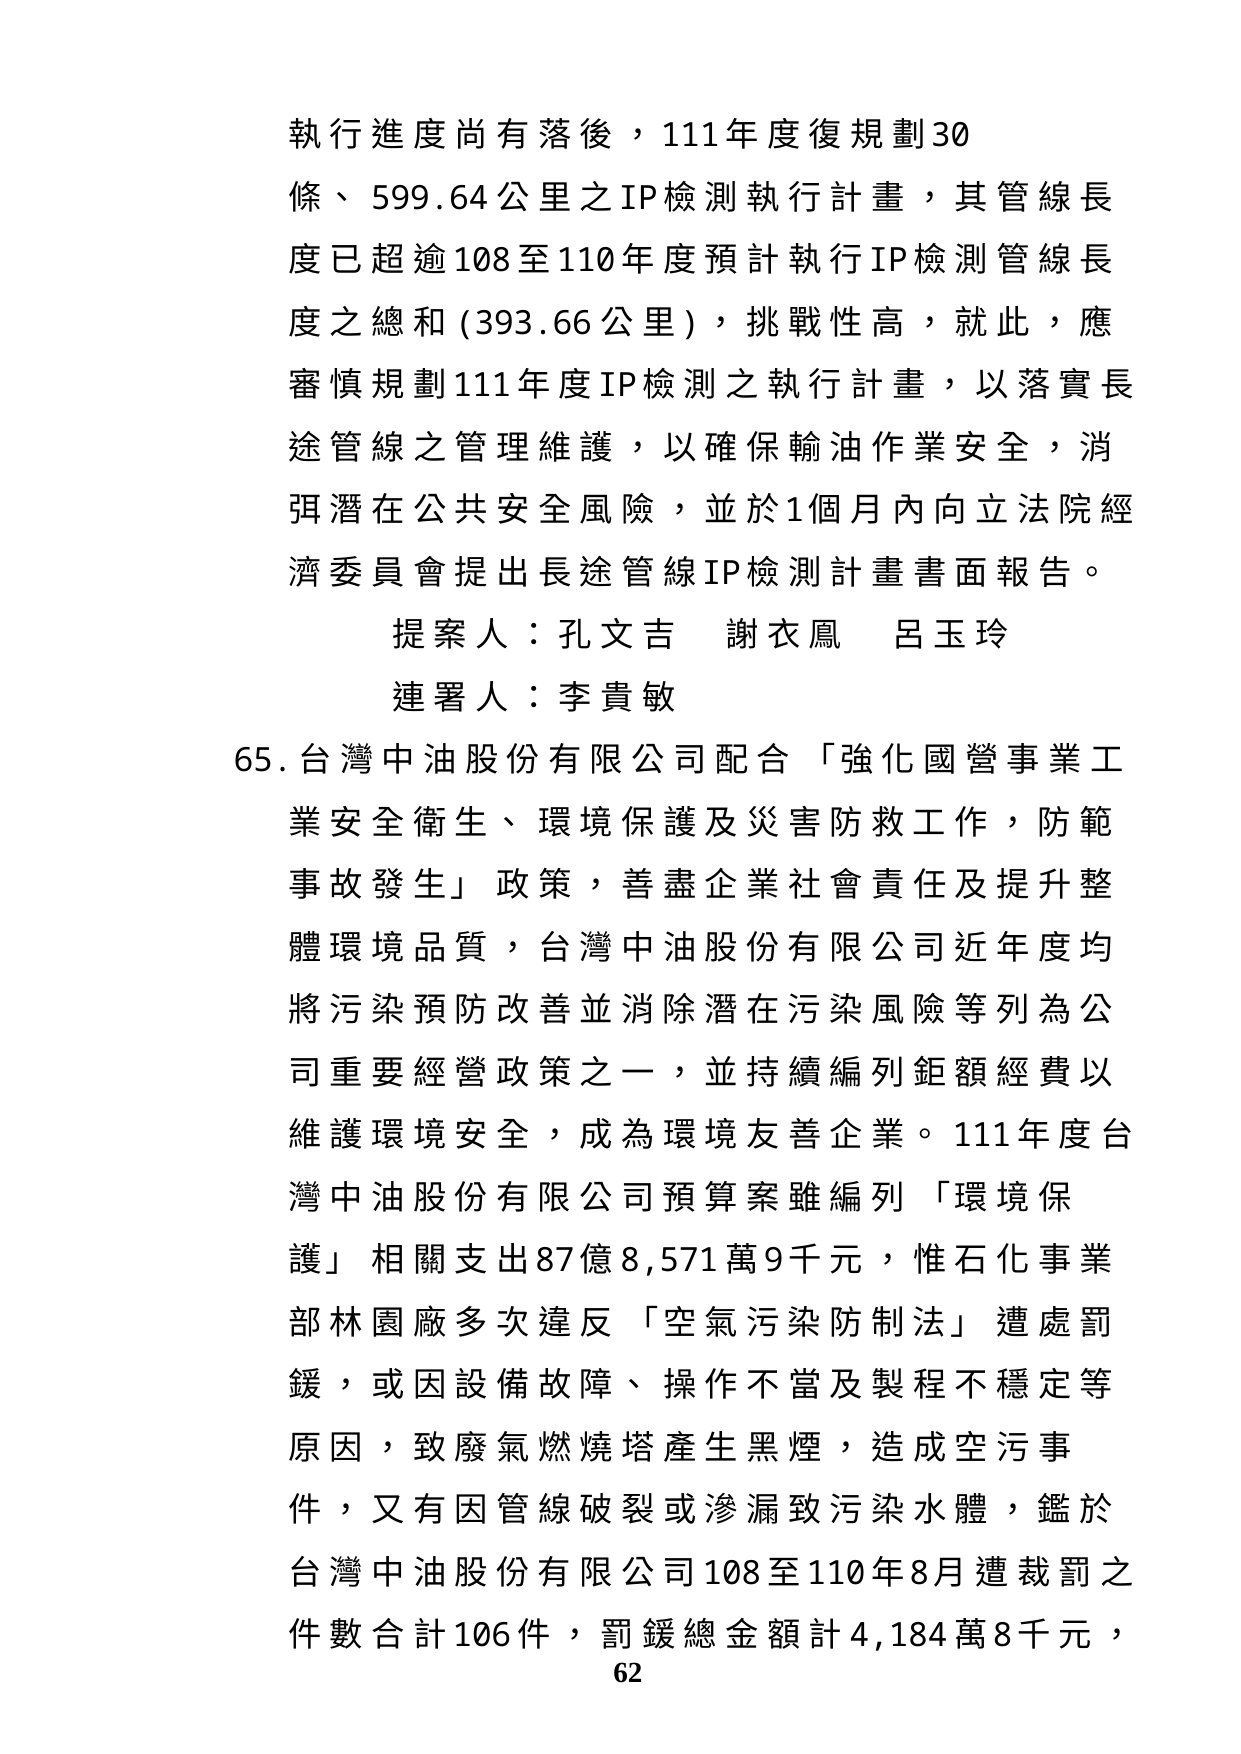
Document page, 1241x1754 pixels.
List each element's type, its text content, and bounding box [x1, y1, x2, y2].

text 提案人：孔文吉 謝衣鳯 呂玉玲 [384, 591, 1148, 653]
text 65.台灣中油股份有限公司配合「強化國營事業工業安全衛生、環境保護及災害防救工作，防範事故發生」政策，善盡企業社會責任及提升整體環境品質，台灣中油股份有限公司近年度均將污染預防改善並消除潛在污染風險等列為公司重要經營政策之一，並持續編列鉅額經費以維護環境安全，成為環境友善企業。111年度台灣中油股份有限公司預算案雖編列「環境保護」相關支出87億8,571萬9千元，惟石化事業部林園廠多次違反「空氣污染防制法」遭處罰鍰，或因設備故障、操作不當及製程不穩定等原因，致廢氣燃燒塔產生黑煙，造成空污事件，又有因管線破裂或滲漏致污染水體，鑑於台灣中油股份有限公司108至110年8月遭裁罰之件數合計106件，罰鍰總金額計4,184萬8千元， [225, 716, 1148, 1653]
text 執行進度尚有落後，111年度復規劃30條、599.64公里之IP檢測執行計畫，其管線長度已超逾108至110年度預計執行IP檢測管線長度之總和(393.66公里)，挑戰性高，就此，應審慎規劃111年度IP檢測之執行計畫，以落實長途管線之管理維護，以確保輸油作業安全，消弭潛在公共安全風險，並於1個月內向立法院經濟委員會提出長途管線IP檢測計畫書面報告。 [225, 91, 1148, 591]
text 連署人：李貴敏 [384, 653, 1148, 716]
